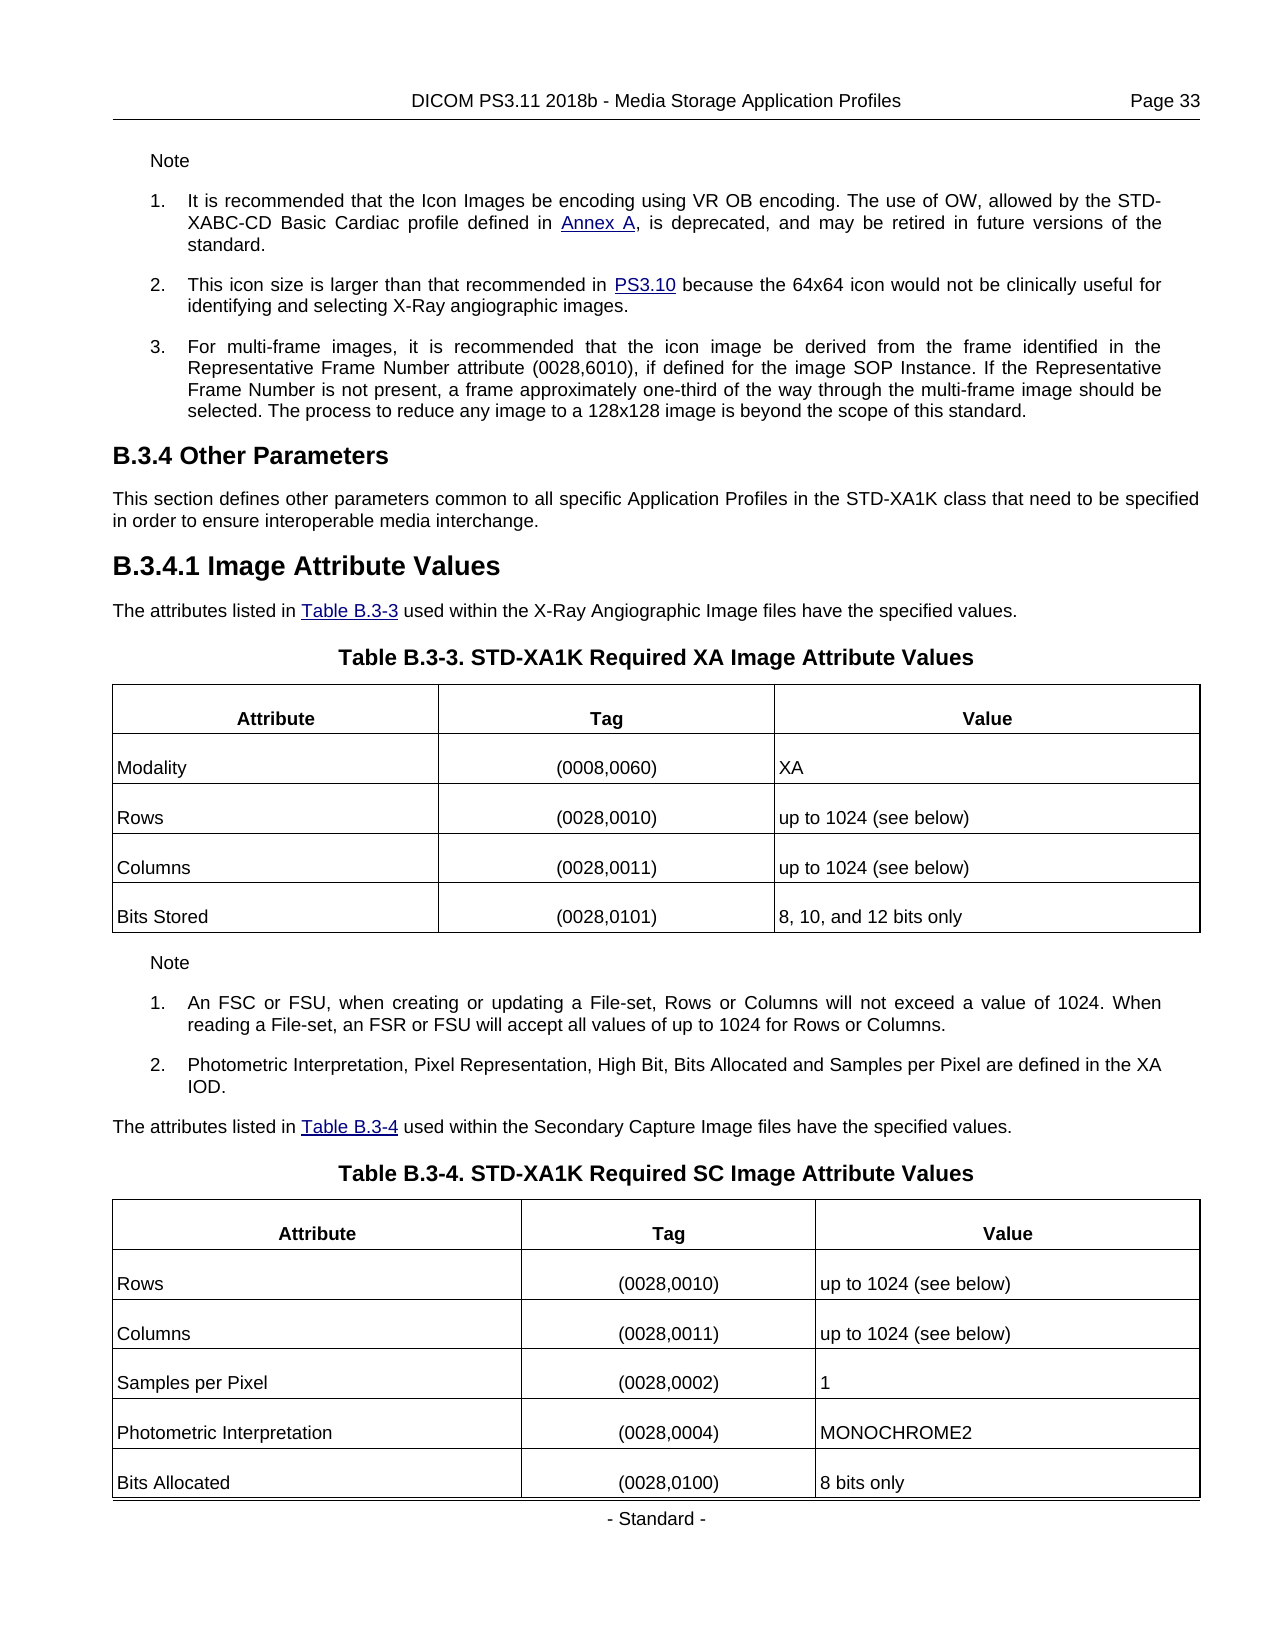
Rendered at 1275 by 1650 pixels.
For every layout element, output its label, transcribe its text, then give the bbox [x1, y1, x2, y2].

table_header Tag [522, 1200, 815, 1249]
table_header Tag [439, 685, 774, 733]
table_cell XA [775, 734, 1199, 783]
table_cell Rows [113, 1250, 521, 1298]
text The attributes listed in Table B.3-4 used within the Secondary Capture Image files have the specified values. [112, 1116, 1200, 1137]
table_cell Photometric Interpretation [113, 1399, 521, 1448]
list For multi-frame images, it is recommended that the icon image be derived from the frame identified in the Representative Frame Number attribute (0028,6010), if defined for the image SOP Instance. If the Representative Frame Number is not present, a frame approximately one-third of the way through the multi-frame image should be selected. The process to reduce any image to a 128x128 image is beyond the scope of this standard. [150, 336, 1162, 422]
table_cell up to 1024 (see below) [775, 834, 1199, 882]
list An FSC or FSU, when creating or updating a File-set, Rows or Columns will not exceed a value of 1024. When reading a File-set, an FSR or FSU will accept all values of up to 1024 for Rows or Columns. [150, 992, 1162, 1035]
table_cell (0028,0011) [522, 1300, 815, 1348]
table_cell MONOCHROME2 [816, 1399, 1199, 1448]
table_cell (0028,0101) [439, 883, 774, 932]
table_cell Samples per Pixel [113, 1349, 521, 1398]
table_cell (0028,0004) [522, 1399, 815, 1448]
text B.3.4.1 Image Attribute Values [112, 550, 1200, 581]
text This section defines other parameters common to all specific Application Profiles in the STD-XA1K class that need to be specified in order to ensure interoperable media interchange. [112, 488, 1200, 531]
text Table B.3-3. STD-XA1K Required XA Image Attribute Values [112, 644, 1200, 670]
table_cell Columns [113, 1300, 521, 1348]
table_cell Bits Allocated [113, 1449, 521, 1497]
table_cell 8 bits only [816, 1449, 1199, 1497]
text Note [150, 150, 1162, 172]
table_cell up to 1024 (see below) [775, 784, 1199, 832]
table_cell (0008,0060) [439, 734, 774, 783]
table_cell 8, 10, and 12 bits only [775, 883, 1199, 932]
table_header Attribute [113, 685, 438, 733]
text The attributes listed in Table B.3-3 used within the X-Ray Angiographic Image files have the specified values. [112, 600, 1200, 622]
table_cell up to 1024 (see below) [816, 1250, 1199, 1298]
table_cell Columns [113, 834, 438, 882]
table_cell Modality [113, 734, 438, 783]
list It is recommended that the Icon Images be encoding using VR OB encoding. The use of OW, allowed by the STD-XABC-CD Basic Cardiac profile defined in Annex A, is deprecated, and may be retired in future versions of the standard. [150, 190, 1162, 255]
list This icon size is larger than that recommended in PS3.10 because the 64x64 icon would not be clinically useful for identifying and selecting X-Ray angiographic images. [150, 274, 1162, 317]
table_cell (0028,0100) [522, 1449, 815, 1497]
text B.3.4 Other Parameters [112, 441, 1200, 469]
table_cell Rows [113, 784, 438, 832]
table_cell Bits Stored [113, 883, 438, 932]
table_header Attribute [113, 1200, 521, 1249]
table_cell (0028,0011) [439, 834, 774, 882]
table_cell (0028,0010) [522, 1250, 815, 1298]
text Table B.3-4. STD-XA1K Required SC Image Attribute Values [112, 1160, 1200, 1186]
list Photometric Interpretation, Pixel Representation, High Bit, Bits Allocated and Samples per Pixel are defined in the XA IOD. [150, 1054, 1162, 1097]
table_header Value [775, 685, 1199, 733]
table_cell up to 1024 (see below) [816, 1300, 1199, 1348]
table_cell (0028,0010) [439, 784, 774, 832]
table_cell 1 [816, 1349, 1199, 1398]
text Note [150, 952, 1162, 973]
table_cell (0028,0002) [522, 1349, 815, 1398]
table_header Value [816, 1200, 1199, 1249]
